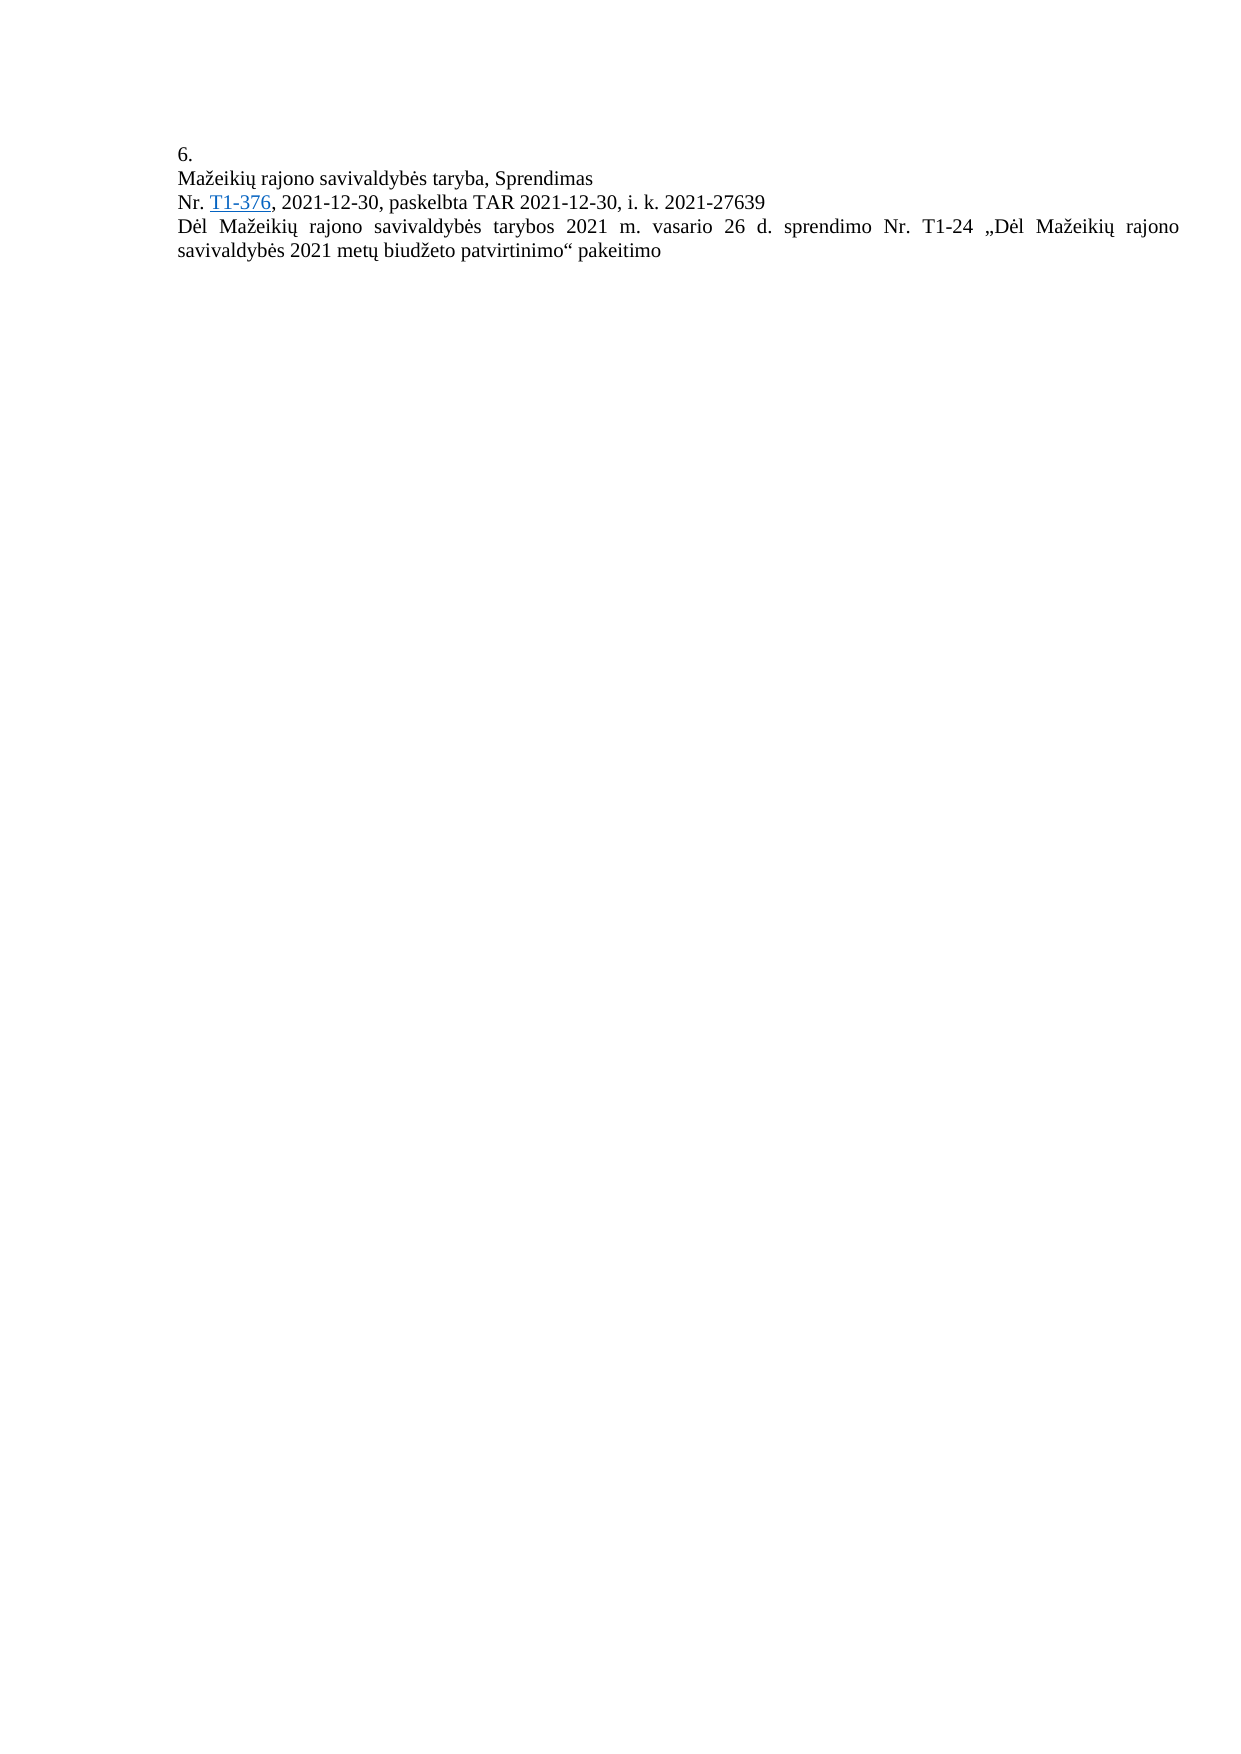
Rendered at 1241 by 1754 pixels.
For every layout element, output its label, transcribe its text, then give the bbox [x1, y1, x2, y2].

text 6. [177, 142, 1181, 166]
text Mažeikių rajono savivaldybės taryba, Sprendimas [177, 166, 1181, 190]
text Dėl Mažeikių rajono savivaldybės tarybos 2021 m. vasario 26 d. sprendimo Nr. T1-24 „Dėl Mažeikių rajono savivaldybės 2021 metų biudžeto patvirtinimo“ pakeitimo [177, 214, 1181, 262]
text Nr. T1-376, 2021-12-30, paskelbta TAR 2021-12-30, i. k. 2021-27639 [177, 190, 1181, 214]
